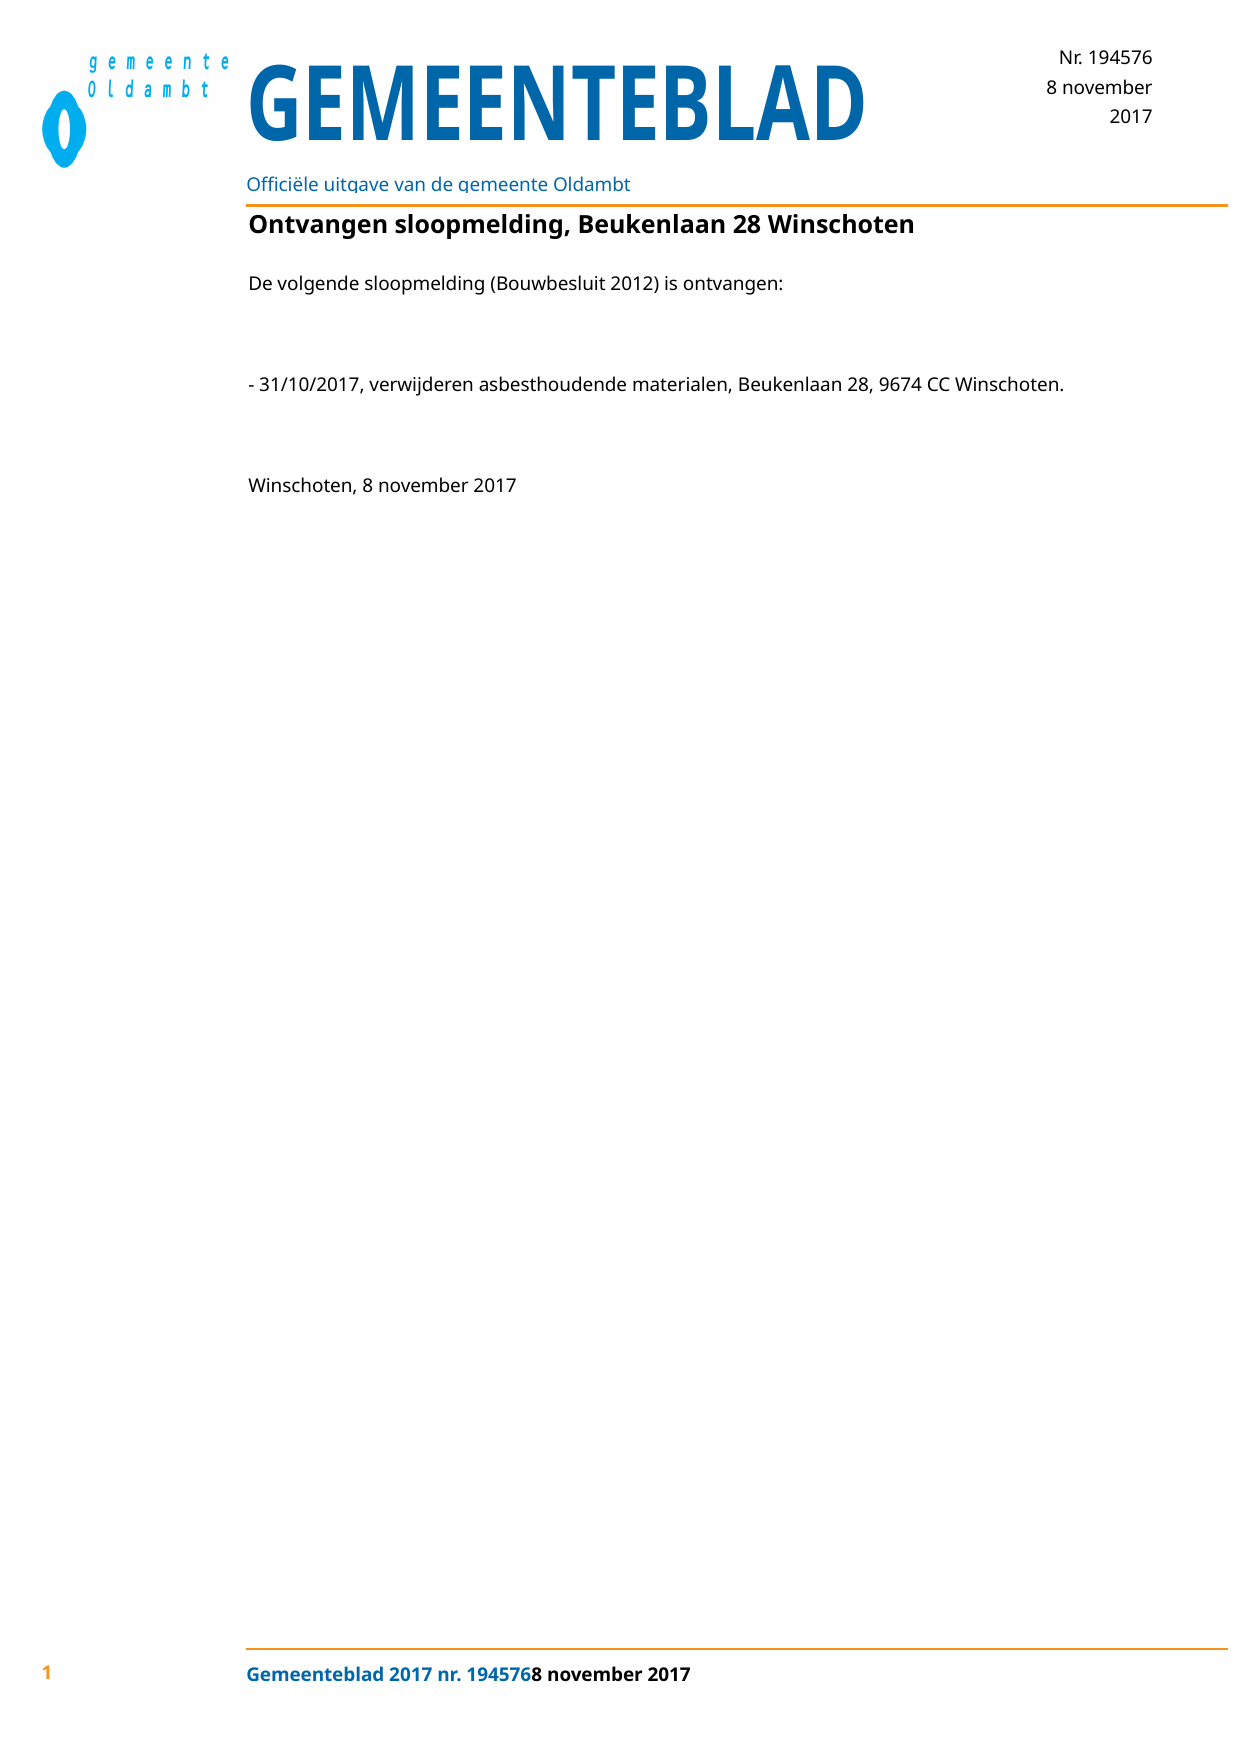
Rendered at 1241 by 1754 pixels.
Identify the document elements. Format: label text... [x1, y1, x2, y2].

text Winschoten, 8 november 2017 [248, 472, 1152, 498]
text - 31/10/2017, verwijderen asbesthoudende materialen, Beukenlaan 28, 9674 CC Winschoten. [248, 371, 1152, 397]
picture [41, 47, 231, 172]
text De volgende sloopmelding (Bouwbesluit 2012) is ontvangen: [248, 270, 1152, 296]
text Ontvangen sloopmelding, Beukenlaan 28 Winschoten [248, 207, 1152, 241]
